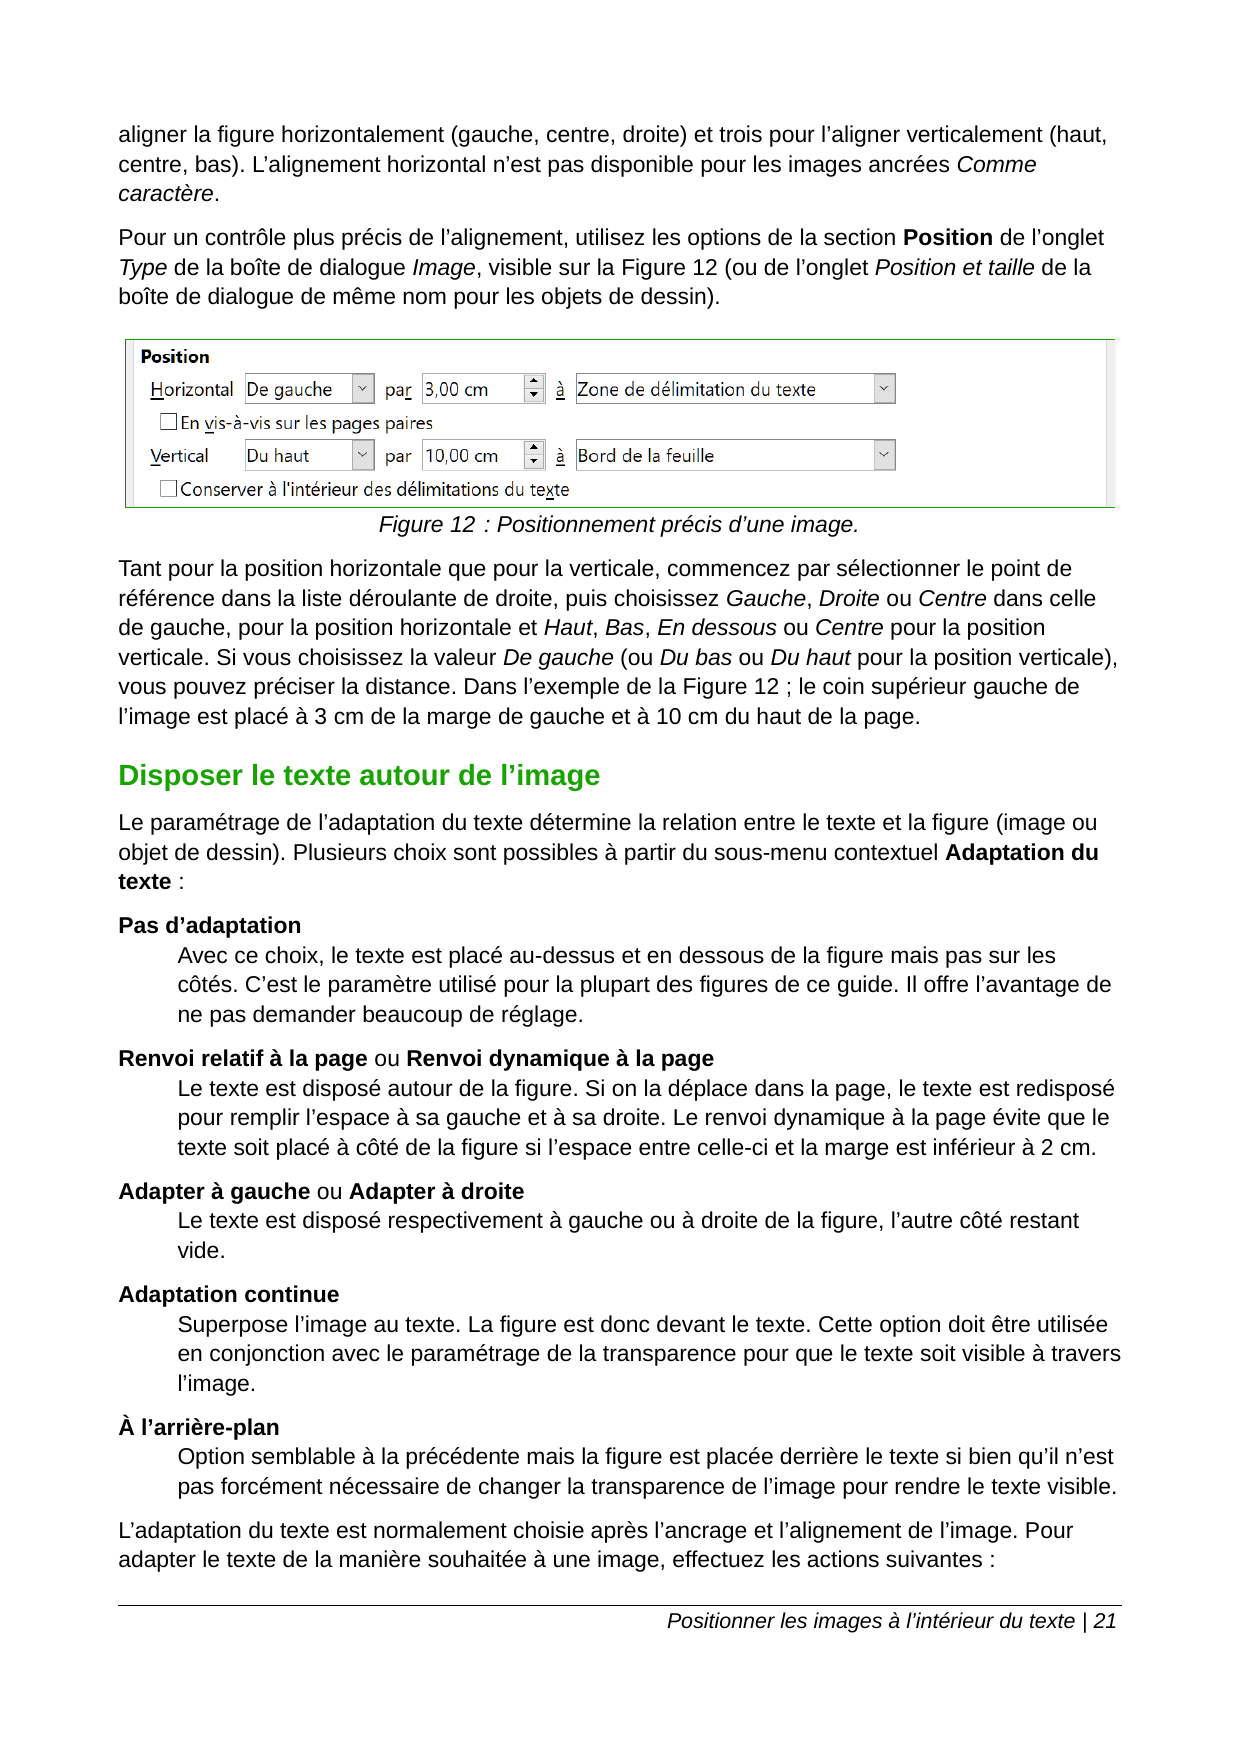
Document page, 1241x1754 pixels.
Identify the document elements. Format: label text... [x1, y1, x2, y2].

text Pour un contrôle plus précis de l’alignement, utilisez les options de la section Position de l’onglet Type de la boîte de dialogue Image, visible sur la Figure 12 (ou de l’onglet Position et taille de la boîte de dialogue de même nom pour les objets de dessin). [118, 221, 1122, 309]
subtitle Adapter à gauche ou Adapter à droite [118, 1175, 1122, 1204]
text Le paramétrage de l’adaptation du texte détermine la relation entre le texte et la figure (image ou objet de dessin). Plusieurs choix sont possibles à partir du sous-menu contextuel Adaptation du texte : [118, 806, 1122, 895]
text L’adaptation du texte est normalement choisie après l’ancrage et l’alignement de l’image. Pour adapter le texte de la manière souhaitée à une image, effectuez les actions suivantes : [118, 1514, 1122, 1573]
subtitle À l’arrière-plan [118, 1411, 1122, 1440]
text Figure 12 : Positionnement précis d’une image. [118, 508, 1122, 537]
list Le texte est disposé autour de la figure. Si on la déplace dans la page, le texte est redisposé pour remplir l’espace à sa gauche et à sa droite. Le renvoi dynamique à la page évite que le texte soit placé à côté de la figure si l’espace entre celle-ci et la marge est inférieur à 2 cm. [177, 1071, 1122, 1160]
subtitle Disposer le texte autour de l’image [118, 758, 1122, 792]
text aligner la figure horizontalement (gauche, centre, droite) et trois pour l’aligner verticalement (haut, centre, bas). L’alignement horizontal n’est pas disponible pour les images ancrées Comme caractère. [118, 118, 1122, 207]
text Tant pour la position horizontale que pour la verticale, commencez par sélectionner le point de référence dans la liste déroulante de droite, puis choisissez Gauche, Droite ou Centre dans celle de gauche, pour la position horizontale et Haut, Bas, En dessous ou Centre pour la position verticale. Si vous choisissez la valeur De gauche (ou Du bas ou Du haut pour la position verticale), vous pouvez préciser la distance. Dans l’exemple de la Figure 12 ; le coin supérieur gauche de l’image est placé à 3 cm de la marge de gauche et à 10 cm du haut de la page. [118, 552, 1122, 729]
list Avec ce choix, le texte est placé au-dessus et en dessous de la figure mais pas sur les côtés. C’est le paramètre utilisé pour la plupart des figures de ce guide. Il offre l’avantage de ne pas demander beaucoup de réglage. [177, 939, 1122, 1027]
picture [125, 340, 1116, 507]
list Option semblable à la précédente mais la figure est placée derrière le texte si bien qu’il n’est pas forcément nécessaire de changer la transparence de l’image pour rendre le texte visible. [177, 1440, 1122, 1499]
subtitle Pas d’adaptation [118, 909, 1122, 939]
list Le texte est disposé respectivement à gauche ou à droite de la figure, l’autre côté restant vide. [177, 1204, 1122, 1263]
list Superpose l’image au texte. La figure est donc devant le texte. Cette option doit être utilisée en conjonction avec le paramétrage de la transparence pour que le texte soit visible à travers l’image. [177, 1307, 1122, 1396]
subtitle Renvoi relatif à la page ou Renvoi dynamique à la page [118, 1042, 1122, 1071]
subtitle Adaptation continue [118, 1278, 1122, 1307]
